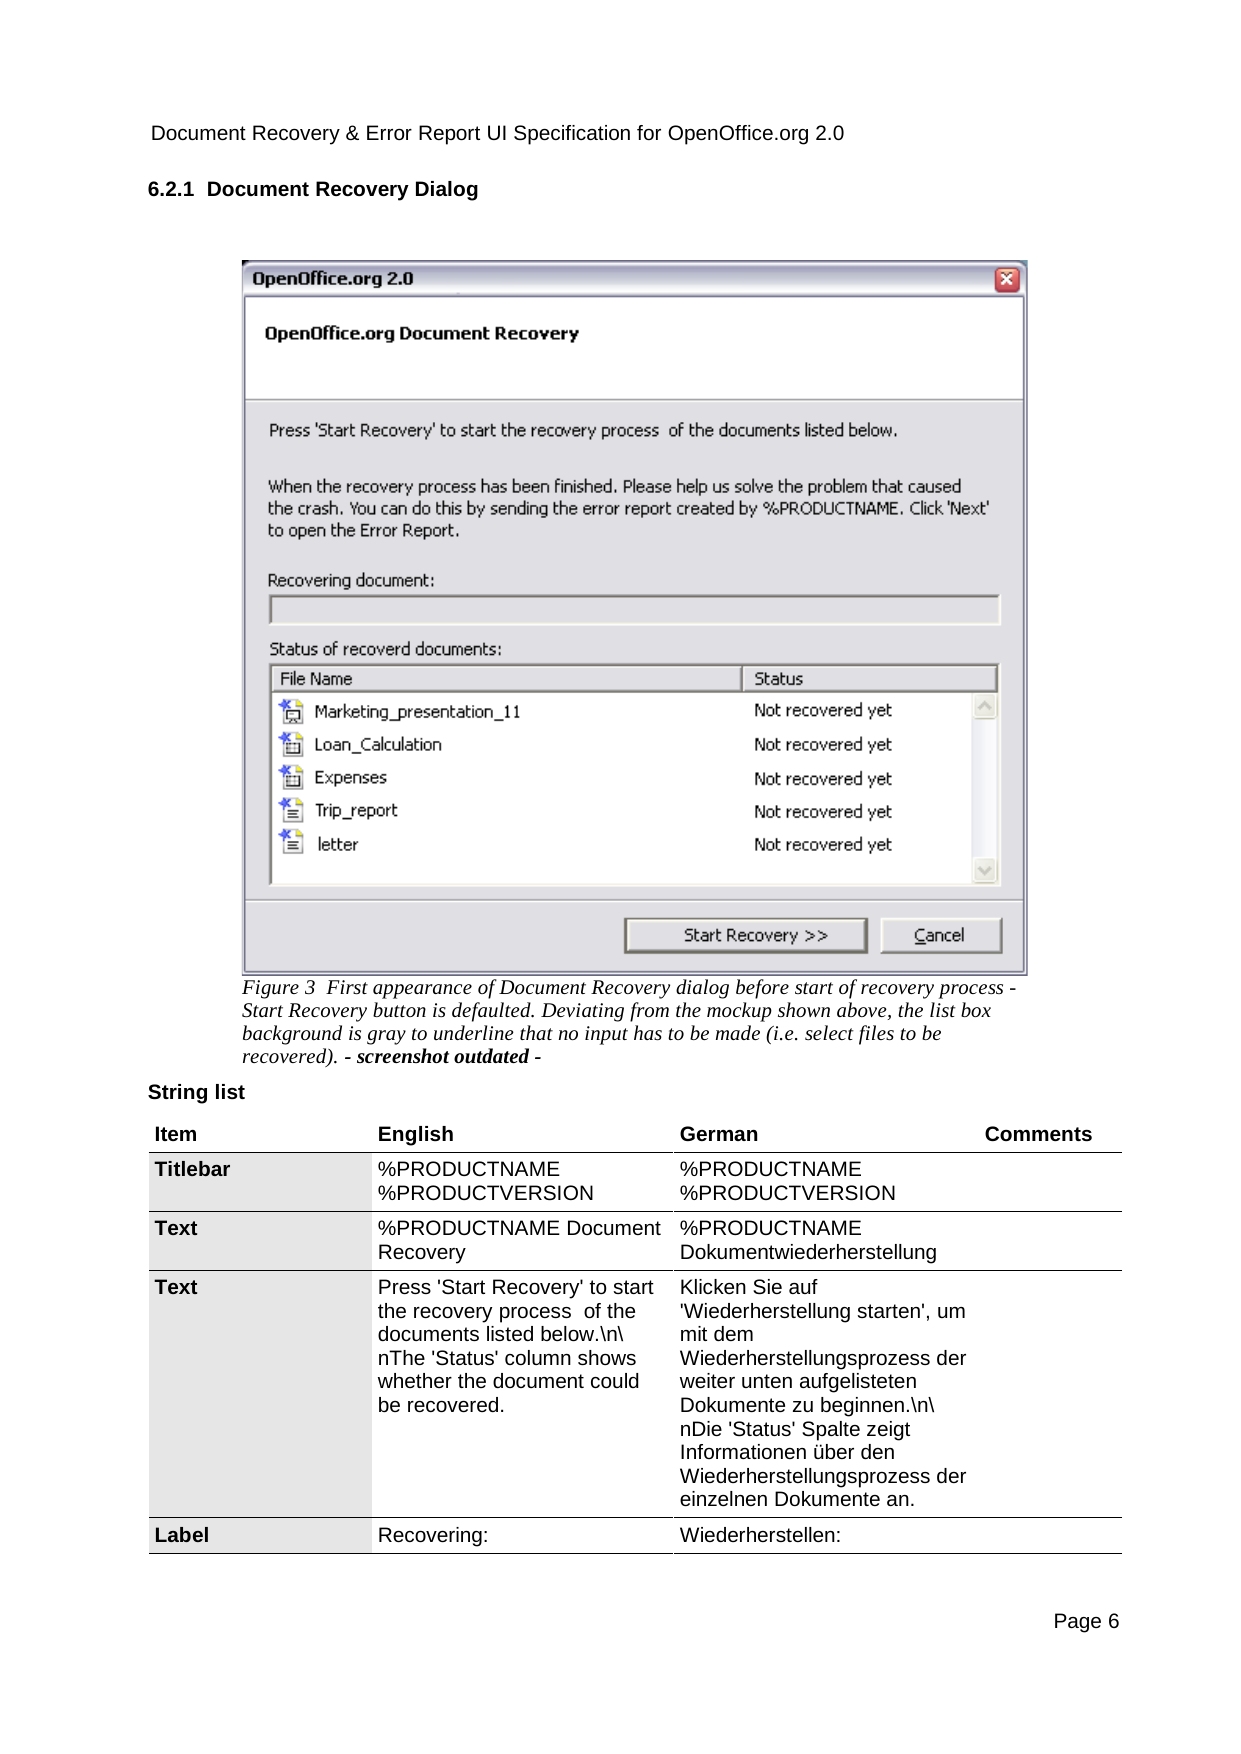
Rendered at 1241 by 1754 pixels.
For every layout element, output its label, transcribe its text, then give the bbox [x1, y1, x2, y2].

table_cell [979, 1153, 1122, 1211]
table_cell Recovering: [372, 1518, 673, 1553]
table_cell Text [149, 1212, 372, 1270]
table_cell Wiederherstellen: [674, 1518, 979, 1553]
table_header Item [149, 1116, 372, 1152]
table_cell Klicken Sie auf 'Wiederherstellung starten', um mit dem Wiederherstellungsprozess der weiter unten aufgelisteten Dokumente zu beginnen.\n\nDie 'Status' Spalte zeigt Informationen über den Wiederherstellungsprozess der einzelnen Dokumente an. [674, 1271, 979, 1517]
table_cell %PRODUCTNAME %PRODUCTVERSION [372, 1153, 673, 1211]
subtitle Document Recovery Dialog [148, 177, 1122, 201]
table_cell [979, 1212, 1122, 1270]
table_header German [674, 1116, 979, 1152]
text String list [148, 1080, 1122, 1104]
table_cell [979, 1518, 1122, 1553]
text Figure 3 First appearance of Document Recovery dialog before start of recovery process - Start Recovery button is defaulted. Deviating from the mockup shown above, the list box background is gray to underline that no input has to be made (i.e. select files to be recovered). - screenshot outdated - [242, 976, 1028, 1068]
table_cell Titlebar [149, 1153, 372, 1211]
table_cell [979, 1271, 1122, 1517]
table_cell %PRODUCTNAME Dokumentwiederherstellung [674, 1212, 979, 1270]
table_cell Press 'Start Recovery' to start the recovery process of the documents listed below.\n\nThe 'Status' column shows whether the document could be recovered. [372, 1271, 673, 1517]
table_cell %PRODUCTNAME %PRODUCTVERSION [674, 1153, 979, 1211]
table_header English [372, 1116, 673, 1152]
picture [241, 260, 1028, 976]
table_cell Label [149, 1518, 372, 1553]
table_cell %PRODUCTNAME Document Recovery [372, 1212, 673, 1270]
table_header Comments [979, 1116, 1122, 1152]
table_cell Text [149, 1271, 372, 1517]
